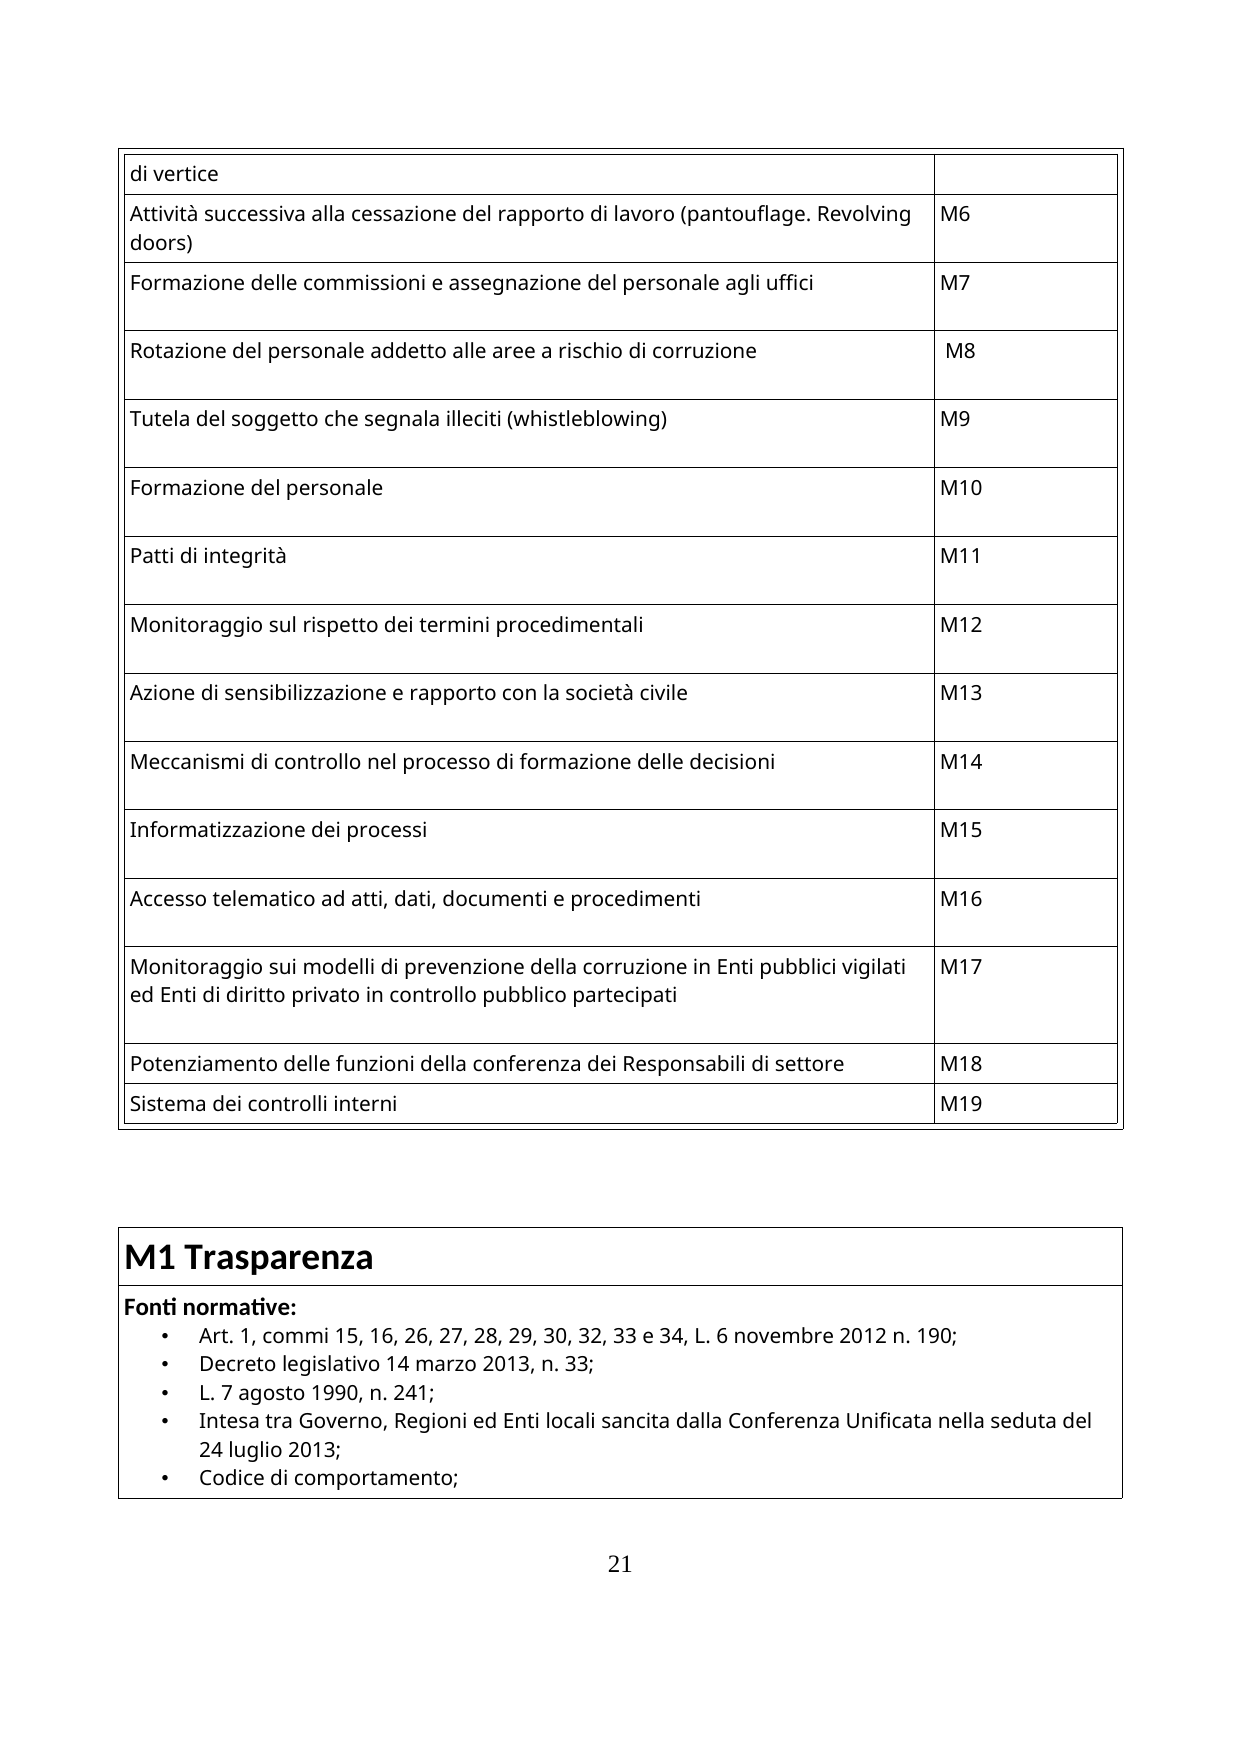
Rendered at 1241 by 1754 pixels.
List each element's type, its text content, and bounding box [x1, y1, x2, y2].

table_cell M18 [935, 1044, 1117, 1083]
table_cell Rotazione del personale addetto alle aree a rischio di corruzione [125, 331, 934, 399]
table_header M1 Trasparenza [119, 1228, 1122, 1285]
table_cell M15 [935, 810, 1117, 878]
table_cell M13 [935, 674, 1117, 741]
table_cell M12 [935, 605, 1117, 672]
table_cell Formazione del personale [125, 468, 934, 536]
table_cell di vertice [125, 155, 934, 193]
table_cell Monitoraggio sul rispetto dei termini procedimentali [125, 605, 934, 672]
table_cell [935, 155, 1117, 193]
table_cell M7 [935, 263, 1117, 330]
table_cell Meccanismi di controllo nel processo di formazione delle decisioni [125, 742, 934, 809]
table_header [119, 149, 1123, 1129]
table_cell Potenziamento delle funzioni della conferenza dei Responsabili di settore [125, 1044, 934, 1083]
table_cell Informatizzazione dei processi [125, 810, 934, 878]
table_cell M14 [935, 742, 1117, 809]
table_cell M8 [935, 331, 1117, 399]
table_cell M10 [935, 468, 1117, 536]
table_cell Formazione delle commissioni e assegnazione del personale agli uffici [125, 263, 934, 330]
table_cell M17 [935, 947, 1117, 1043]
table_cell Azione di sensibilizzazione e rapporto con la società civile [125, 674, 934, 741]
table_cell Monitoraggio sui modelli di prevenzione della corruzione in Enti pubblici vigilati ed Enti di diritto privato in controllo pubblico partecipati [125, 947, 934, 1043]
table_cell M16 [935, 879, 1117, 946]
table_cell Attività successiva alla cessazione del rapporto di lavoro (pantouflage. Revolving doors) [125, 195, 934, 262]
table_cell Patti di integrità [125, 537, 934, 604]
table_cell M9 [935, 400, 1117, 467]
table_cell Tutela del soggetto che segnala illeciti (whistleblowing) [125, 400, 934, 467]
table_cell M19 [935, 1084, 1117, 1123]
table_header Fonti normative: Art. 1, commi 15, 16, 26, 27, 28, 29, 30, 32, 33 e 34, L. 6 novembre 2012 n. 190; Decreto legislativo 14 marzo 2013, n. 33; L. 7 agosto 1990, n. 241; Intesa tra Governo, Regioni ed Enti locali sancita dalla Conferenza Unificata nella seduta del 24 luglio 2013; Codice di comportamento; Piano Nazionale Anticorruzione (PNA) [119, 1286, 1122, 1497]
table_cell M6 [935, 195, 1117, 262]
table_cell Sistema dei controlli interni [125, 1084, 934, 1123]
table_cell Accesso telematico ad atti, dati, documenti e procedimenti [125, 879, 934, 946]
table_cell M11 [935, 537, 1117, 604]
